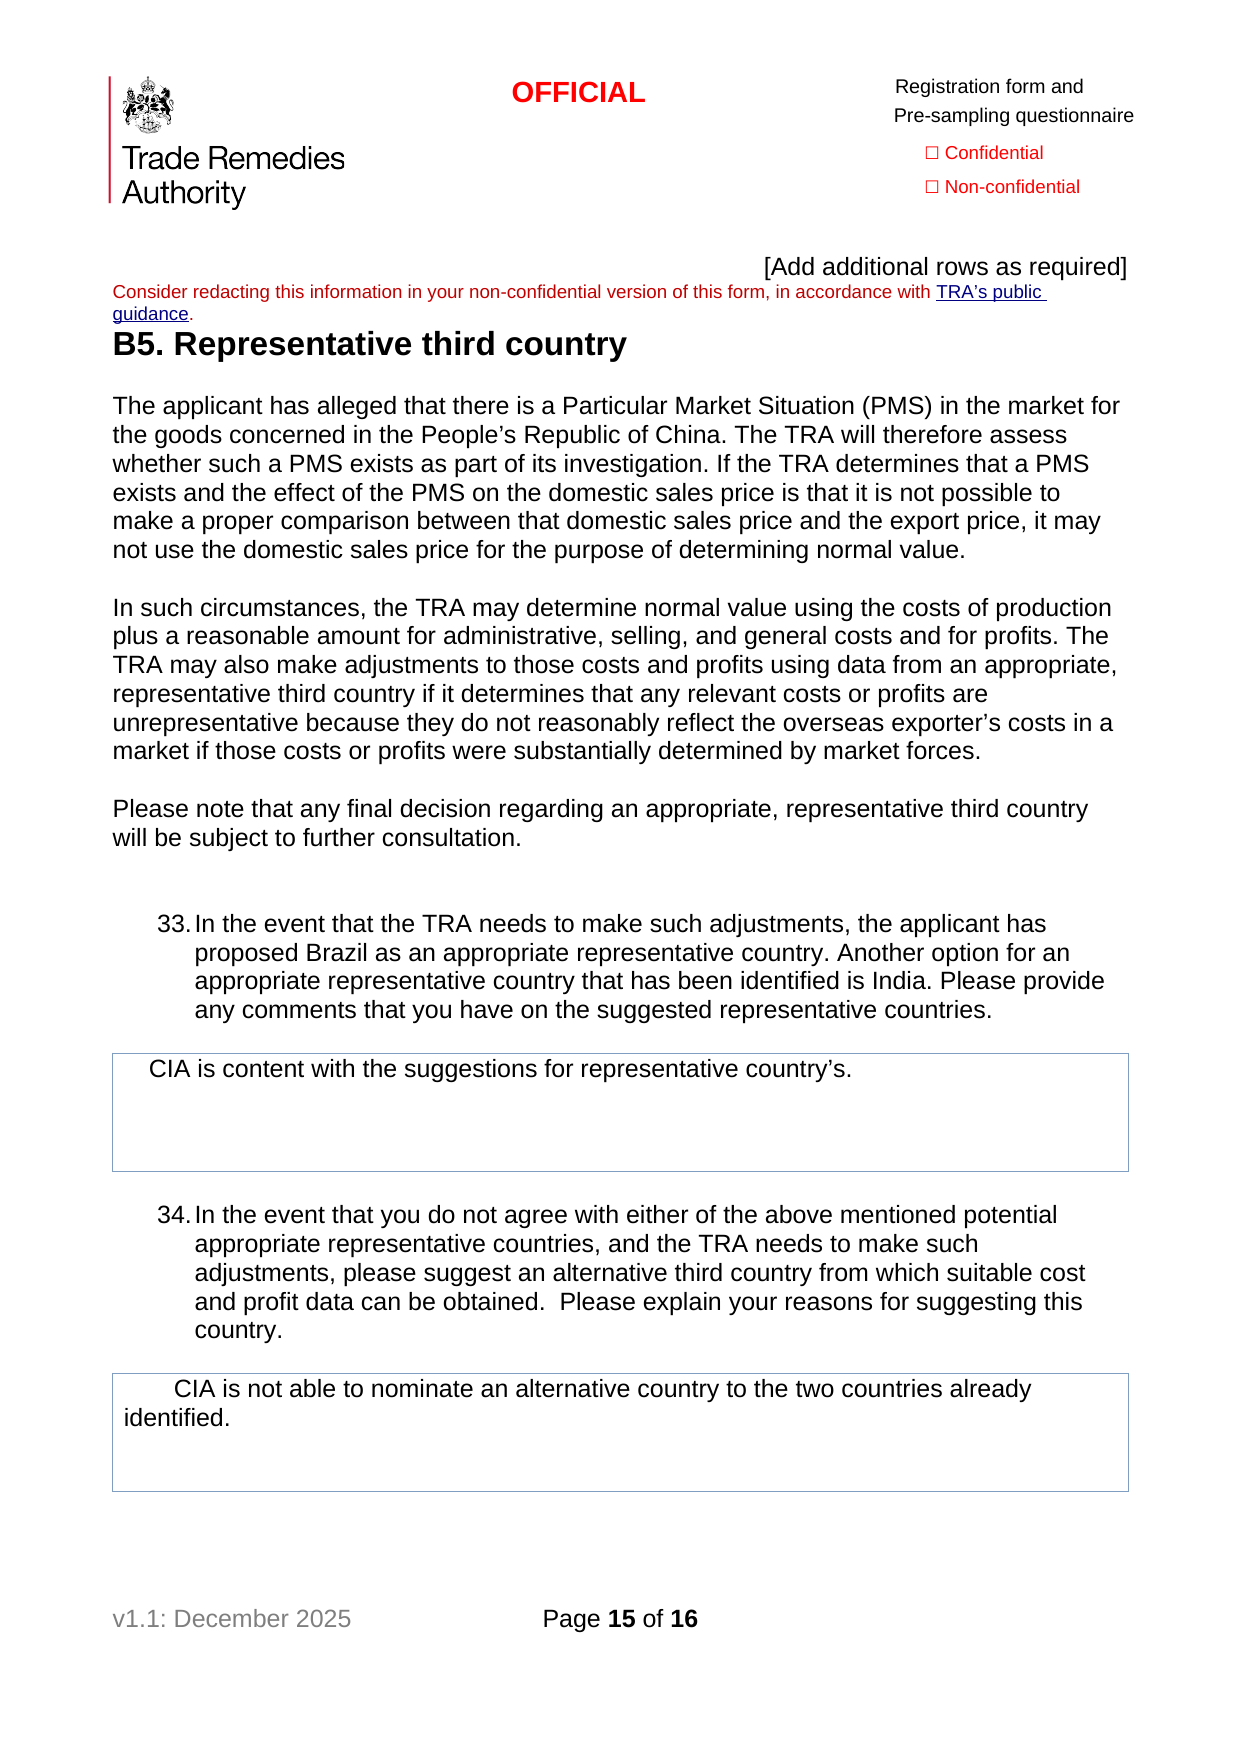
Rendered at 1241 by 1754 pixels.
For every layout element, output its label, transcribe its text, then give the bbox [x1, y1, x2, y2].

table_header CIA is content with the suggestions for representative country’s. [113, 1054, 1128, 1171]
text The applicant has alleged that there is a Particular Market Situation (PMS) in the market for the goods concerned in the People’s Republic of China. The TRA will therefore assess whether such a PMS exists as part of its investigation. If the TRA determines that a PMS exists and the effect of the PMS on the domestic sales price is that it is not possible to make a proper comparison between that domestic sales price and the export price, it may not use the domestic sales price for the purpose of determining normal value. [112, 391, 1128, 564]
list In the event that you do not agree with either of the above mentioned potential appropriate representative countries, and the TRA needs to make such adjustments, please suggest an alternative third country from which suitable cost and profit data can be obtained. Please explain your reasons for suggesting this country. [157, 1200, 1128, 1344]
list In the event that the TRA needs to make such adjustments, the applicant has proposed Brazil as an appropriate representative country. Another option for an appropriate representative country that has been identified is India. Please provide any comments that you have on the suggested representative countries. [157, 909, 1128, 1024]
text Consider redacting this information in your non-confidential version of this form, in accordance with TRA’s public guidance. [112, 281, 1128, 324]
text In such circumstances, the TRA may determine normal value using the costs of production plus a reasonable amount for administrative, selling, and general costs and for profits. The TRA may also make adjustments to those costs and profits using data from an appropriate, representative third country if it determines that any relevant costs or profits are unrepresentative because they do not reasonably reflect the overseas exporter’s costs in a market if those costs or profits were substantially determined by market forces. [112, 592, 1128, 765]
table_header CIA is not able to nominate an alternative country to the two countries already identified. [113, 1374, 1128, 1491]
text [Add additional rows as required] [112, 252, 1128, 281]
text Please note that any final decision regarding an appropriate, representative third country will be subject to further consultation. [112, 794, 1128, 851]
subtitle B5. Representative third country [112, 324, 1128, 362]
